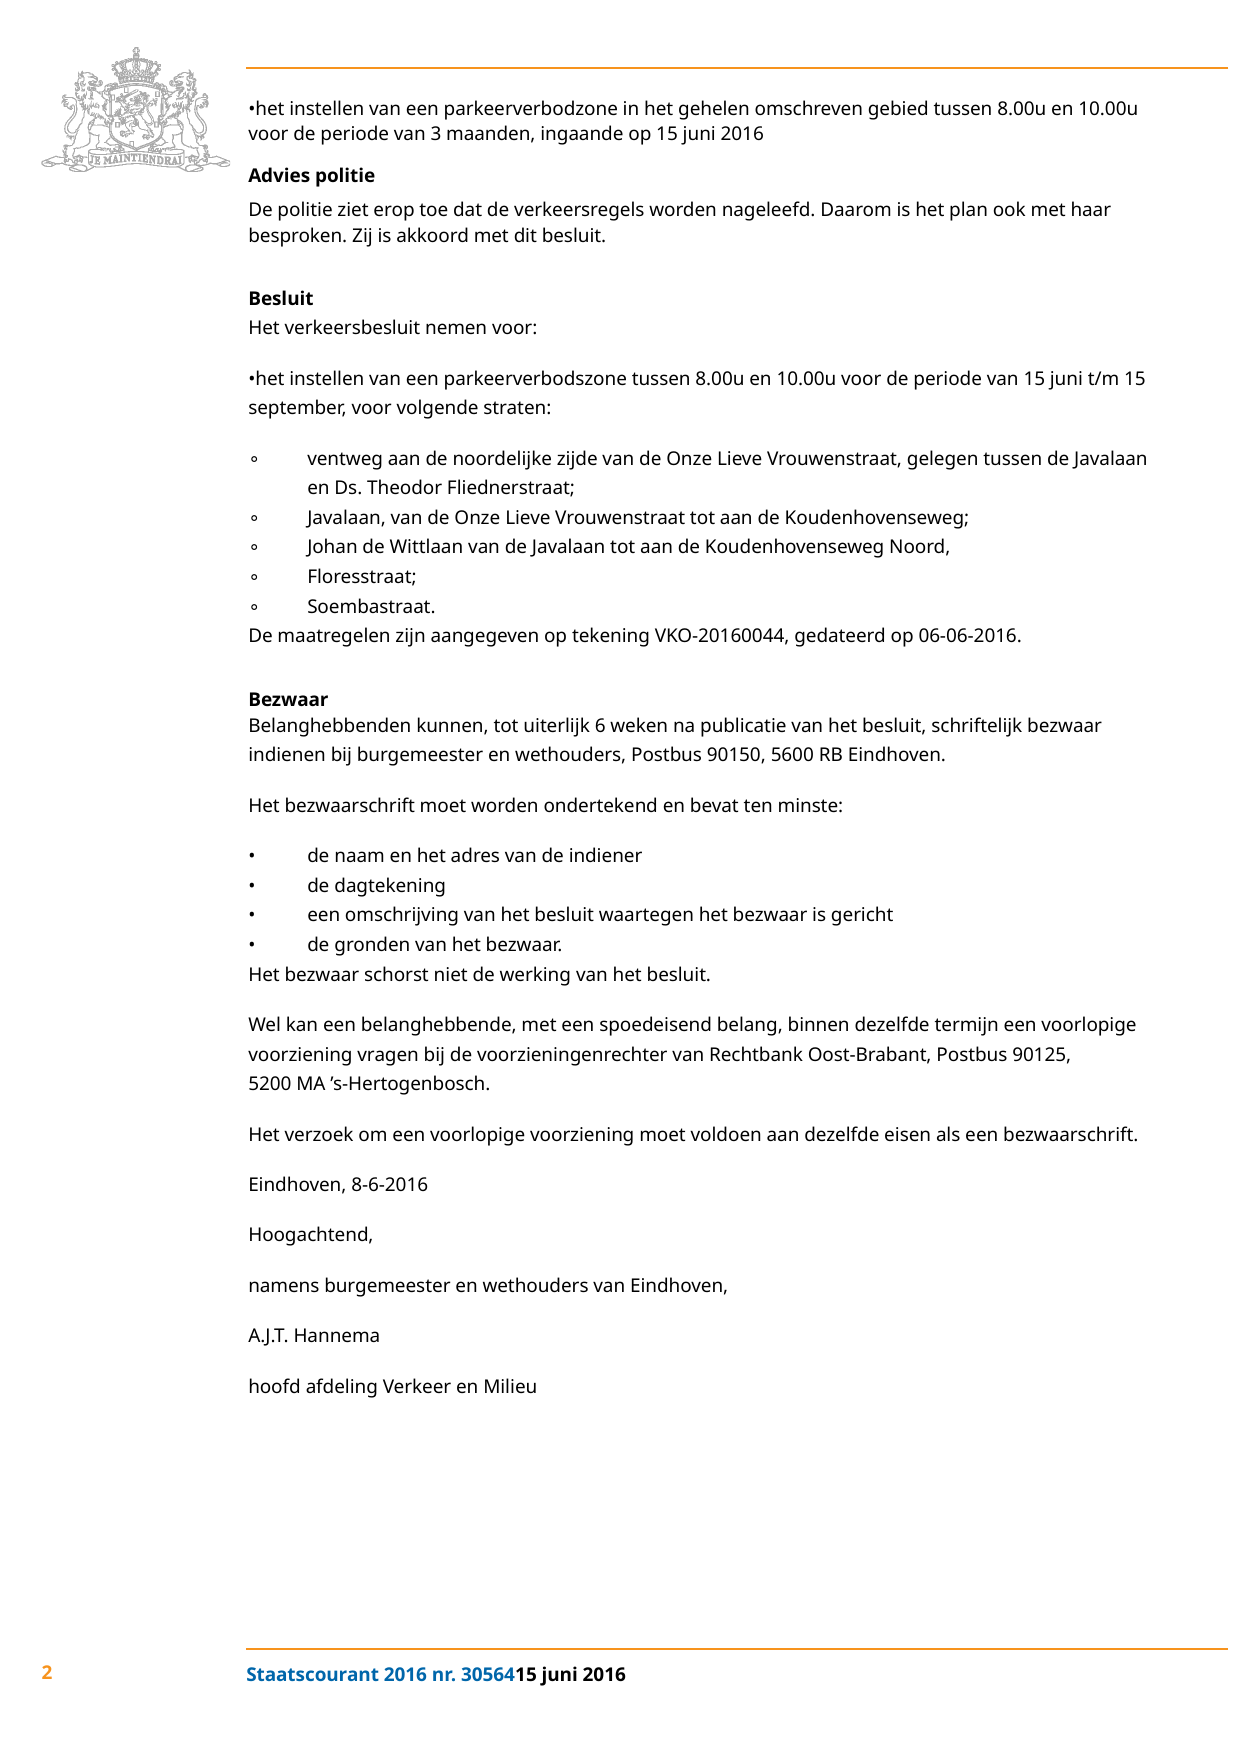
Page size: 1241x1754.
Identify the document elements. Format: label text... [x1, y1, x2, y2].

text namens burgemeester en wethouders van Eindhoven, [248, 1272, 1152, 1298]
list de dagtekening [248, 872, 1152, 898]
list ventweg aan de noordelijke zijde van de Onze Lieve Vrouwenstraat, gelegen tussen de Javalaan en Ds. Theodor Fliednerstraat; [248, 445, 1152, 500]
text Eindhoven, 8-6-2016 [248, 1171, 1152, 1197]
text De maatregelen zijn aangegeven op tekening VKO-20160044, gedateerd op 06-06-2016. [248, 622, 1152, 648]
list een omschrijving van het besluit waartegen het bezwaar is gericht [248, 902, 1152, 927]
list de naam en het adres van de indiener [248, 842, 1152, 868]
text Het bezwaar schorst niet de werking van het besluit. [248, 961, 1152, 987]
text Het verzoek om een voorlopige voorziening moet voldoen aan dezelfde eisen als een bezwaarschrift. [248, 1121, 1152, 1147]
list Javalaan, van de Onze Lieve Vrouwenstraat tot aan de Koudenhovenseweg; [248, 504, 1152, 530]
text Hoogachtend, [248, 1222, 1152, 1247]
text •het instellen van een parkeerverbodszone tussen 8.00u en 10.00u voor de periode van 15 juni t/m 15 september, voor volgende straten: [248, 365, 1152, 420]
text A.J.T. Hannema [248, 1322, 1152, 1348]
text Advies politie [248, 162, 1152, 188]
text Het bezwaarschrift moet worden ondertekend en bevat ten minste: [248, 792, 1152, 818]
list de gronden van het bezwaar. [248, 931, 1152, 957]
text Belanghebbenden kunnen, tot uiterlijk 6 weken na publicatie van het besluit, schriftelijk bezwaar indienen bij burgemeester en wethouders, Postbus 90150, 5600 RB Eindhoven. [248, 712, 1152, 767]
picture [41, 47, 231, 172]
text •het instellen van een parkeerverbodzone in het gehelen omschreven gebied tussen 8.00u en 10.00u voor de periode van 3 maanden, ingaande op 15 juni 2016 [248, 95, 1152, 146]
text De politie ziet erop toe dat de verkeersregels worden nageleefd. Daarom is het plan ook met haar besproken. Zij is akkoord met dit besluit. [248, 196, 1152, 248]
text Bezwaar [248, 686, 1152, 712]
text Het verkeersbesluit nemen voor: [248, 314, 1152, 340]
text Besluit [248, 285, 1152, 311]
list Johan de Wittlaan van de Javalaan tot aan de Koudenhovenseweg Noord, [248, 534, 1152, 559]
text hoofd afdeling Verkeer en Milieu [248, 1373, 1152, 1399]
text Wel kan een belanghebbende, met een spoedeisend belang, binnen dezelfde termijn een voorlopige voorziening vragen bij de voorzieningenrechter van Rechtbank Oost-Brabant, Postbus 90125, 5200 MA ’s-Hertogenbosch. [248, 1011, 1152, 1096]
list Floresstraat; [248, 563, 1152, 589]
list Soembastraat. [248, 593, 1152, 618]
